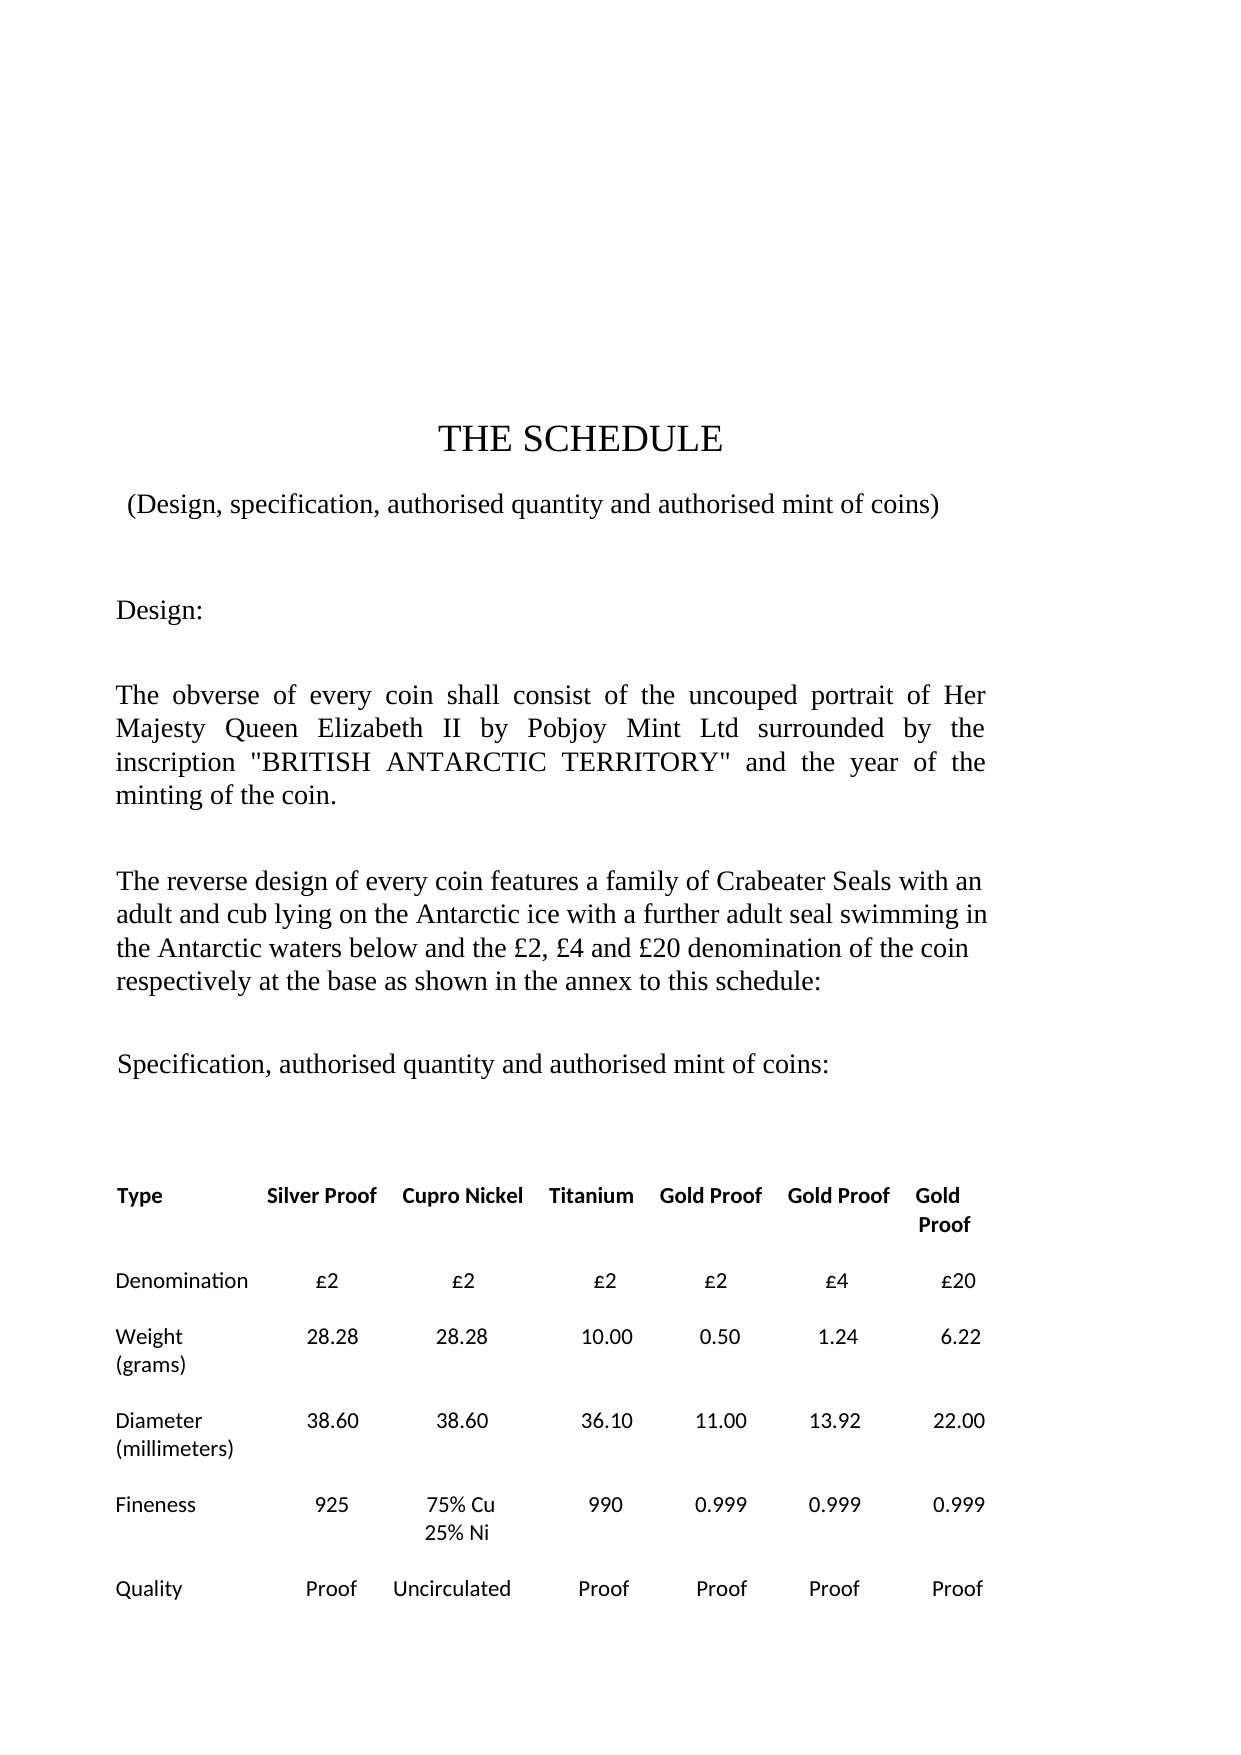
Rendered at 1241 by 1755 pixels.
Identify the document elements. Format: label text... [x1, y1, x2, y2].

text The obverse of every coin shall consist of the uncouped portrait of Her Majesty Queen Elizabeth II by Pobjoy Mint Ltd surrounded by the inscription "BRITISH ANTARCTIC TERRITORY" and the year of the minting of the coin. [115, 677, 987, 811]
text Weight 28.28 28.28 10.00 0.50 1.24 6.22 [115, 1322, 990, 1350]
text (Design, specification, authorised quantity and authorised mint of coins) [127, 489, 975, 520]
text (millimeters) [115, 1434, 990, 1462]
text Denomination £2 £2 £2 £2 £4 £20 [115, 1266, 990, 1294]
text Fineness 925 75% Cu 990 0.999 0.999 0.999 [115, 1490, 990, 1518]
text Quality Proof Uncirculated Proof Proof Proof Proof [115, 1574, 990, 1602]
text Diameter 38.60 38.60 36.10 11.00 13.92 22.00 [115, 1406, 990, 1434]
text THE SCHEDULE [438, 424, 974, 458]
text 25% Ni [115, 1518, 990, 1546]
text (grams) [115, 1350, 990, 1378]
text The reverse design of every coin features a family of Crabeater Seals with an adult and cub lying on the Antarctic ice with a further adult seal swimming in the Antarctic waters below and the £2, £4 and £20 denomination of the coin respectively at the base as shown in the annex to this schedule: [116, 863, 990, 997]
text Design: [116, 596, 974, 626]
text Specification, authorised quantity and authorised mint of coins: [117, 1049, 974, 1079]
text Type Silver Proof Cupro Nickel Titanium Gold Proof Gold Proof Gold Proof [117, 1182, 990, 1238]
